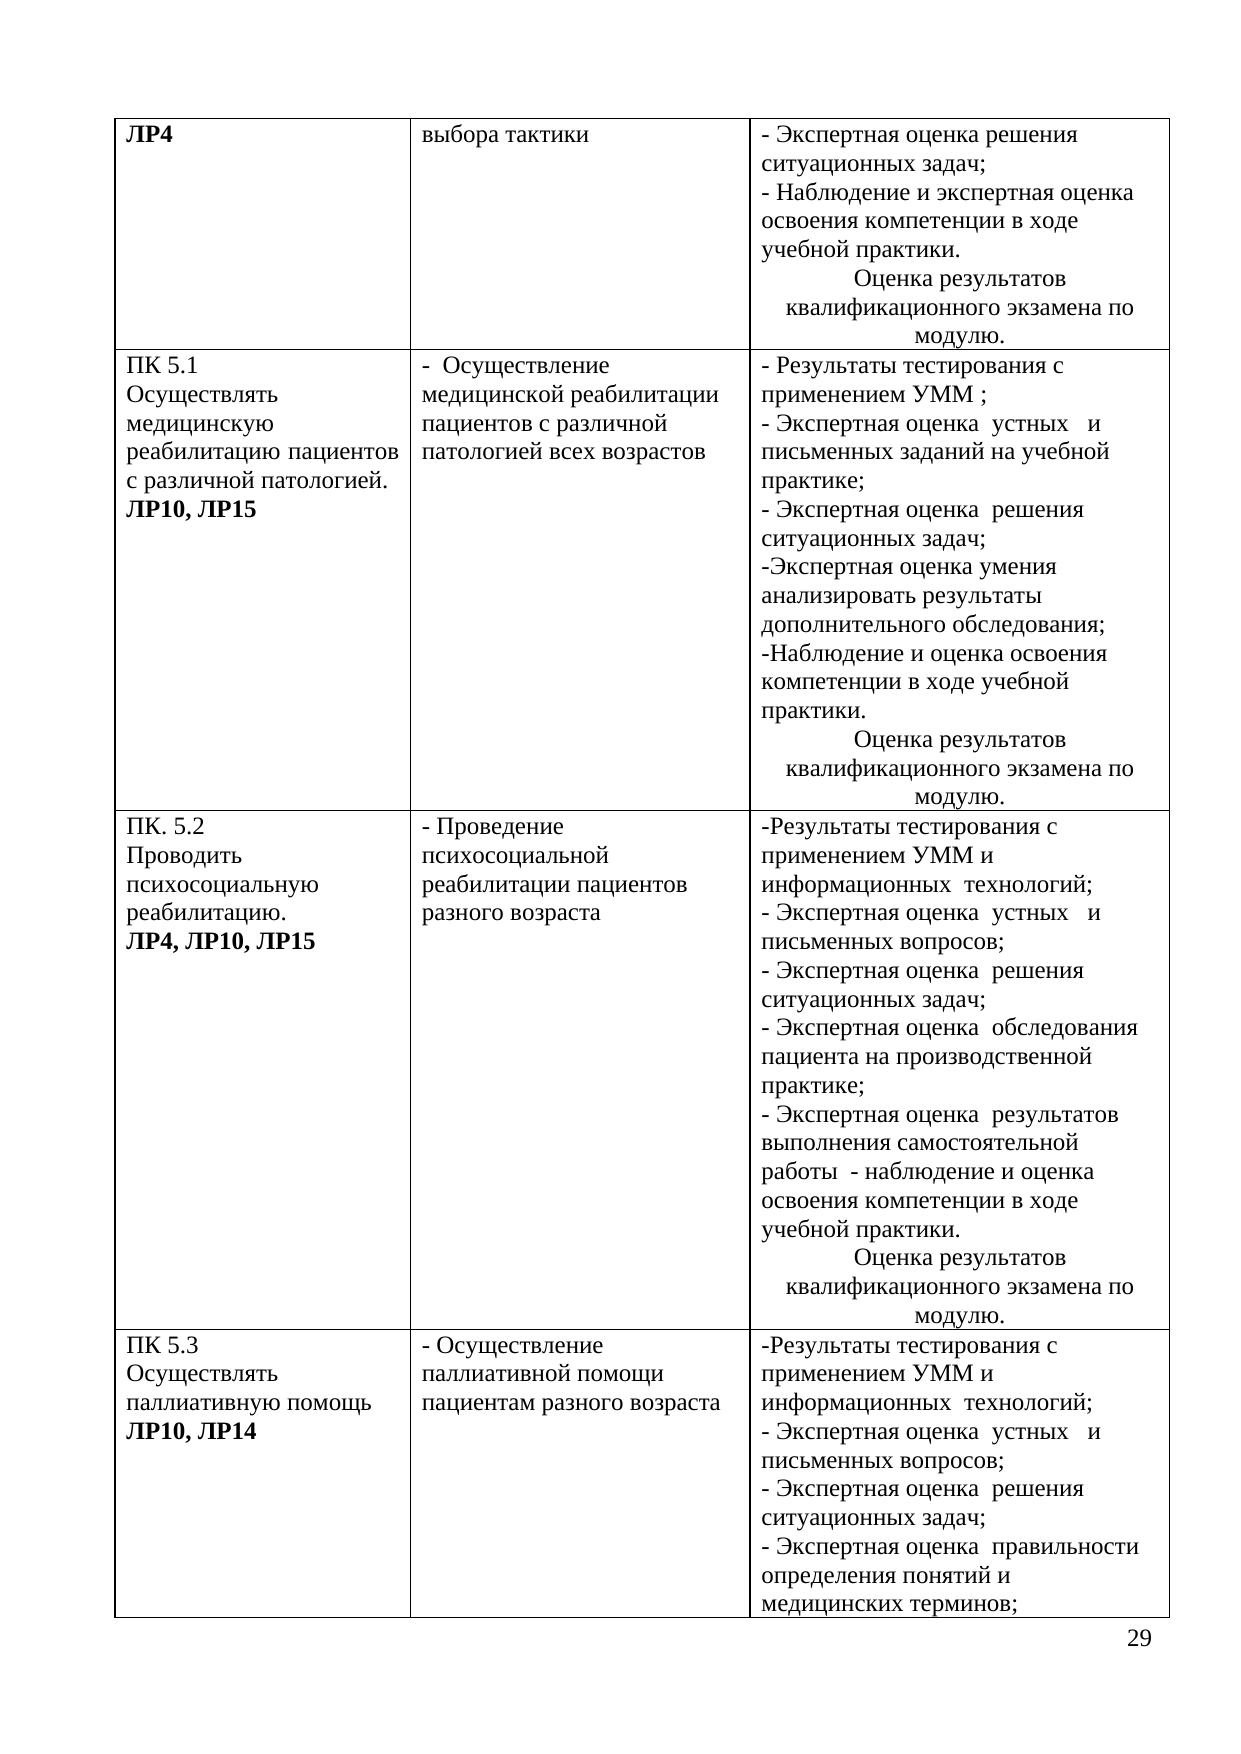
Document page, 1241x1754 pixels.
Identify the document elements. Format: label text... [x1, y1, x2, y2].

table_cell выбора тактики [411, 119, 749, 349]
table_cell ПК 5.3 Осуществлять паллиативную помощь ЛР10, ЛР14 [116, 1330, 410, 1617]
table_cell - Результаты тестирования с применением УММ ; - Экспертная оценка устных и письменных заданий на учебной практике; - Экспертная оценка решения ситуационных задач; -Экспертная оценка умения анализировать результаты дополнительного обследования; -Наблюдение и оценка освоения компетенции в ходе учебной практики. Оценка результатов квалификационного экзамена по модулю. [751, 350, 1169, 810]
table_cell ЛР4 [116, 119, 410, 349]
table_cell - Осуществление медицинской реабилитации пациентов с различной патологией всех возрастов [411, 350, 749, 810]
table_cell - Проведение психосоциальной реабилитации пациентов разного возраста [411, 811, 749, 1329]
table_cell ПК 5.1 Осуществлять медицинскую реабилитацию пациентов с различной патологией. ЛР10, ЛР15 [116, 350, 410, 810]
table_cell - Экспертная оценка решения ситуационных задач; - Наблюдение и экспертная оценка освоения компетенции в ходе учебной практики. Оценка результатов квалификационного экзамена по модулю. [751, 119, 1169, 349]
table_cell ПК. 5.2 Проводить психосоциальную реабилитацию. ЛР4, ЛР10, ЛР15 [116, 811, 410, 1329]
table_cell - Осуществление паллиативной помощи пациентам разного возраста [411, 1330, 749, 1617]
table_cell -Результаты тестирования с применением УММ и информационных технологий; - Экспертная оценка устных и письменных вопросов; - Экспертная оценка решения ситуационных задач; - Экспертная оценка правильности определения понятий и медицинских терминов; [751, 1330, 1169, 1617]
table_cell -Результаты тестирования с применением УММ и информационных технологий; - Экспертная оценка устных и письменных вопросов; - Экспертная оценка решения ситуационных задач; - Экспертная оценка обследования пациента на производственной практике; - Экспертная оценка результатов выполнения самостоятельной работы - наблюдение и оценка освоения компетенции в ходе учебной практики. Оценка результатов квалификационного экзамена по модулю. [751, 811, 1169, 1329]
